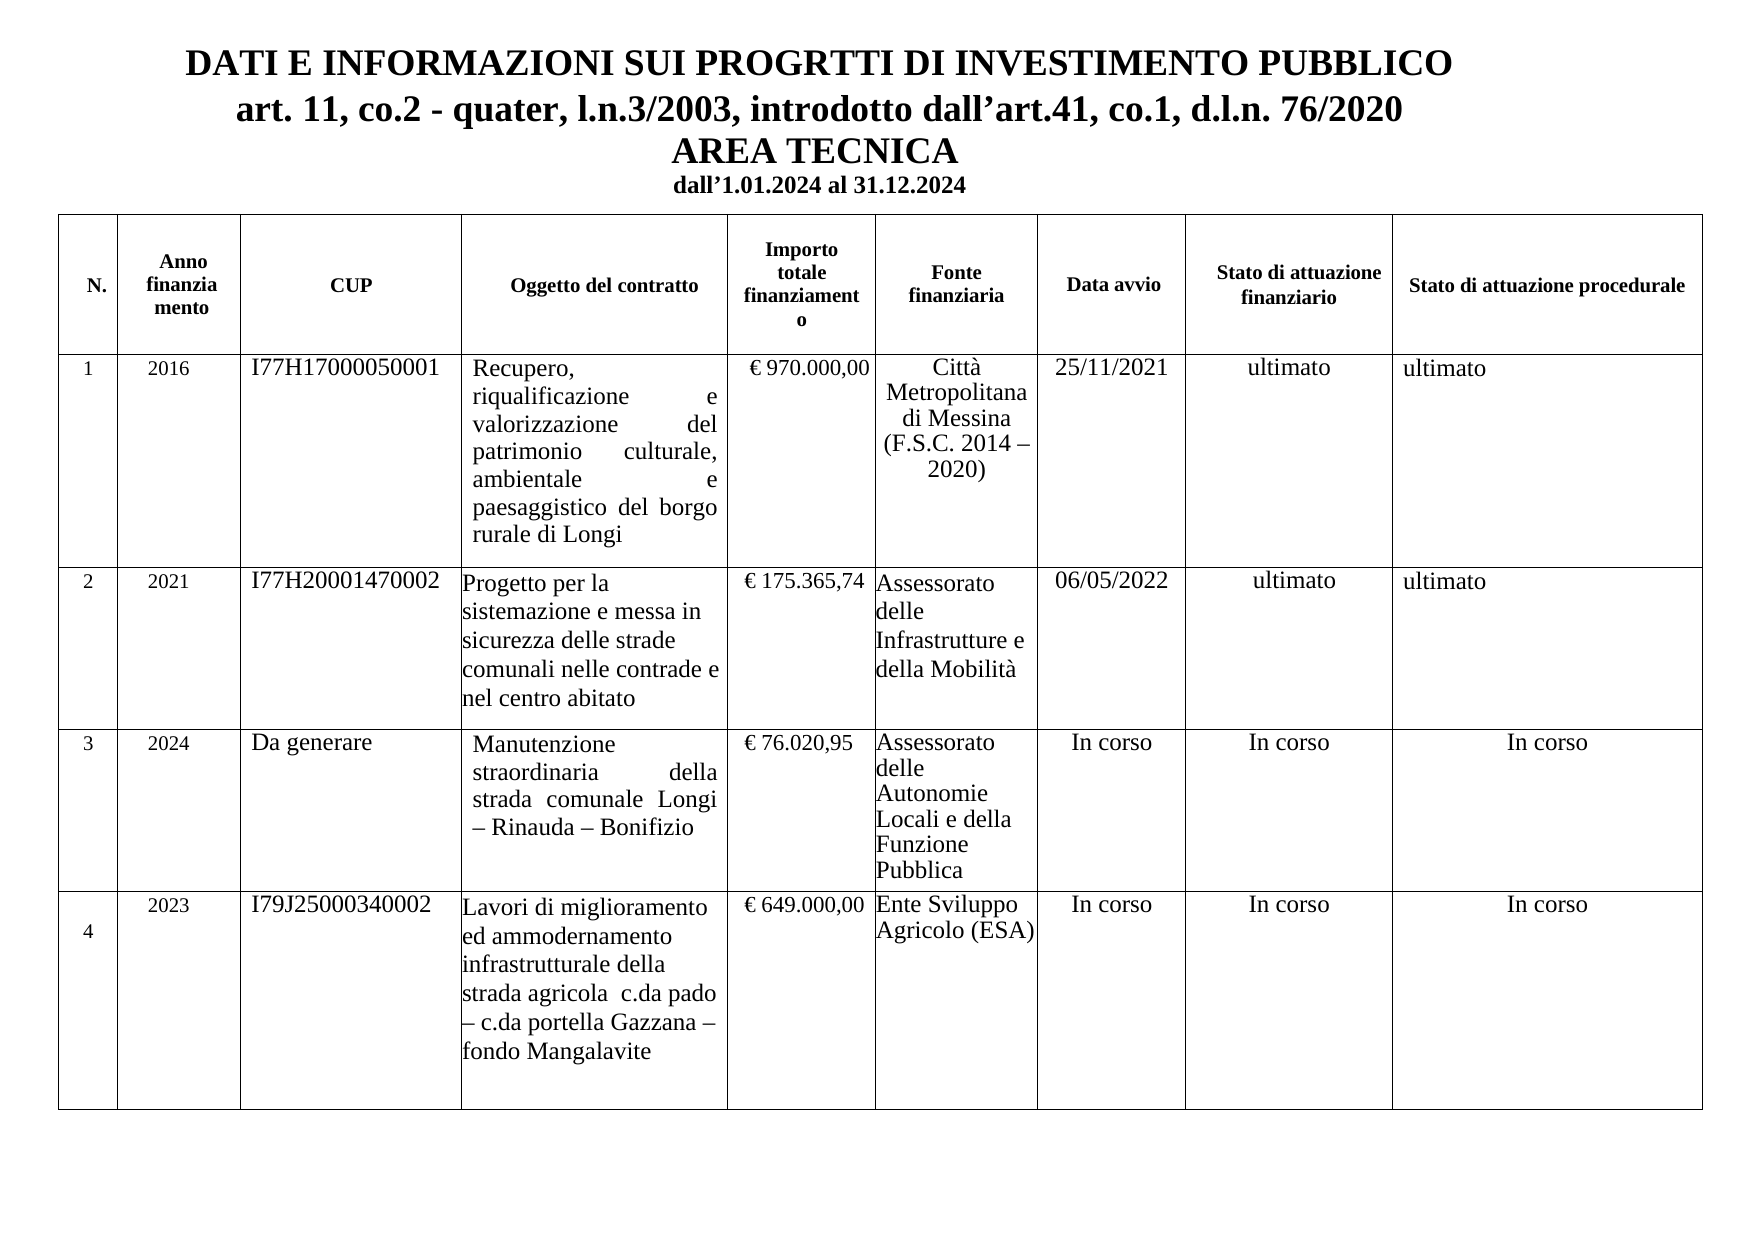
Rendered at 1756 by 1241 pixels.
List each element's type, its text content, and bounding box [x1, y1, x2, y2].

text art. 11, co.2 - quater, l.n.3/2003, introdotto dall’art.41, co.1, d.l.n. 76/2020 [48, 88, 1591, 130]
table_header CUP [241, 215, 461, 354]
table_cell ultimato [1393, 568, 1702, 729]
table_cell ultimato [1393, 355, 1702, 567]
table_cell 2024 [118, 730, 240, 891]
table_cell In corso [1038, 730, 1185, 891]
table_cell I79J25000340002 [241, 892, 461, 1109]
text DATI E INFORMAZIONI SUI PROGRTTI DI INVESTIMENTO PUBBLICO [48, 42, 1591, 84]
table_header Anno finanziamento [118, 215, 240, 354]
table_cell Assessorato delle Infrastrutture e della Mobilità [876, 568, 1037, 729]
table_header N. [59, 215, 117, 354]
table_header Importo totale finanziamento [728, 215, 875, 354]
table_cell 2023 [118, 892, 240, 1109]
table_cell I77H17000050001 [241, 355, 461, 567]
text dall’1.01.2024 al 31.12.2024 [397, 172, 1241, 199]
table_header Stato di attuazione procedurale [1393, 215, 1702, 354]
table_cell 2016 [118, 355, 240, 567]
table_cell Da generare [241, 730, 461, 891]
table_cell € 649.000,00 [728, 892, 875, 1109]
table_cell 3 [59, 730, 117, 891]
table_cell In corso [1393, 730, 1702, 891]
table_cell In corso [1186, 730, 1392, 891]
table_cell 1 [59, 355, 117, 567]
table_cell In corso [1393, 892, 1702, 1109]
table_cell Lavori di miglioramento ed ammodernamento infrastrutturale della strada agricola c.da pado – c.da portella Gazzana – fondo Mangalavite [462, 892, 727, 1109]
table_cell I77H20001470002 [241, 568, 461, 729]
table_header Oggetto del contratto [462, 215, 727, 354]
table_cell Manutenzione straordinaria della strada comunale Longi – Rinauda – Bonifizio [462, 730, 727, 891]
table_cell € 175.365,74 [728, 568, 875, 729]
table_cell 2 [59, 568, 117, 729]
table_cell Recupero, riqualificazione e valorizzazione del patrimonio culturale, ambientale e paesaggistico del borgo rurale di Longi [462, 355, 727, 567]
table_cell 2021 [118, 568, 240, 729]
table_cell 06/05/2022 [1038, 568, 1185, 729]
table_cell 4 [59, 892, 117, 1109]
table_header Stato di attuazione finanziario [1186, 215, 1392, 354]
table_header Fonte finanziaria [876, 215, 1037, 354]
table_cell Ente Sviluppo Agricolo (ESA) [876, 892, 1037, 1109]
table_cell In corso [1186, 892, 1392, 1109]
table_cell Assessorato delle Autonomie Locali e della Funzione Pubblica [876, 730, 1037, 891]
table_cell € 970.000,00 [728, 355, 875, 567]
table_cell 25/11/2021 [1038, 355, 1185, 567]
table_header Data avvio [1038, 215, 1185, 354]
table_cell ultimato [1186, 568, 1392, 729]
table_cell Città Metropolitana di Messina (F.S.C. 2014 – 2020) [876, 355, 1037, 567]
table_cell In corso [1038, 892, 1185, 1109]
table_cell € 76.020,95 [728, 730, 875, 891]
text AREA TECNICA [397, 130, 1241, 172]
table_cell ultimato [1186, 355, 1392, 567]
table_cell Progetto per la sistemazione e messa in sicurezza delle strade comunali nelle contrade e nel centro abitato [462, 568, 727, 729]
